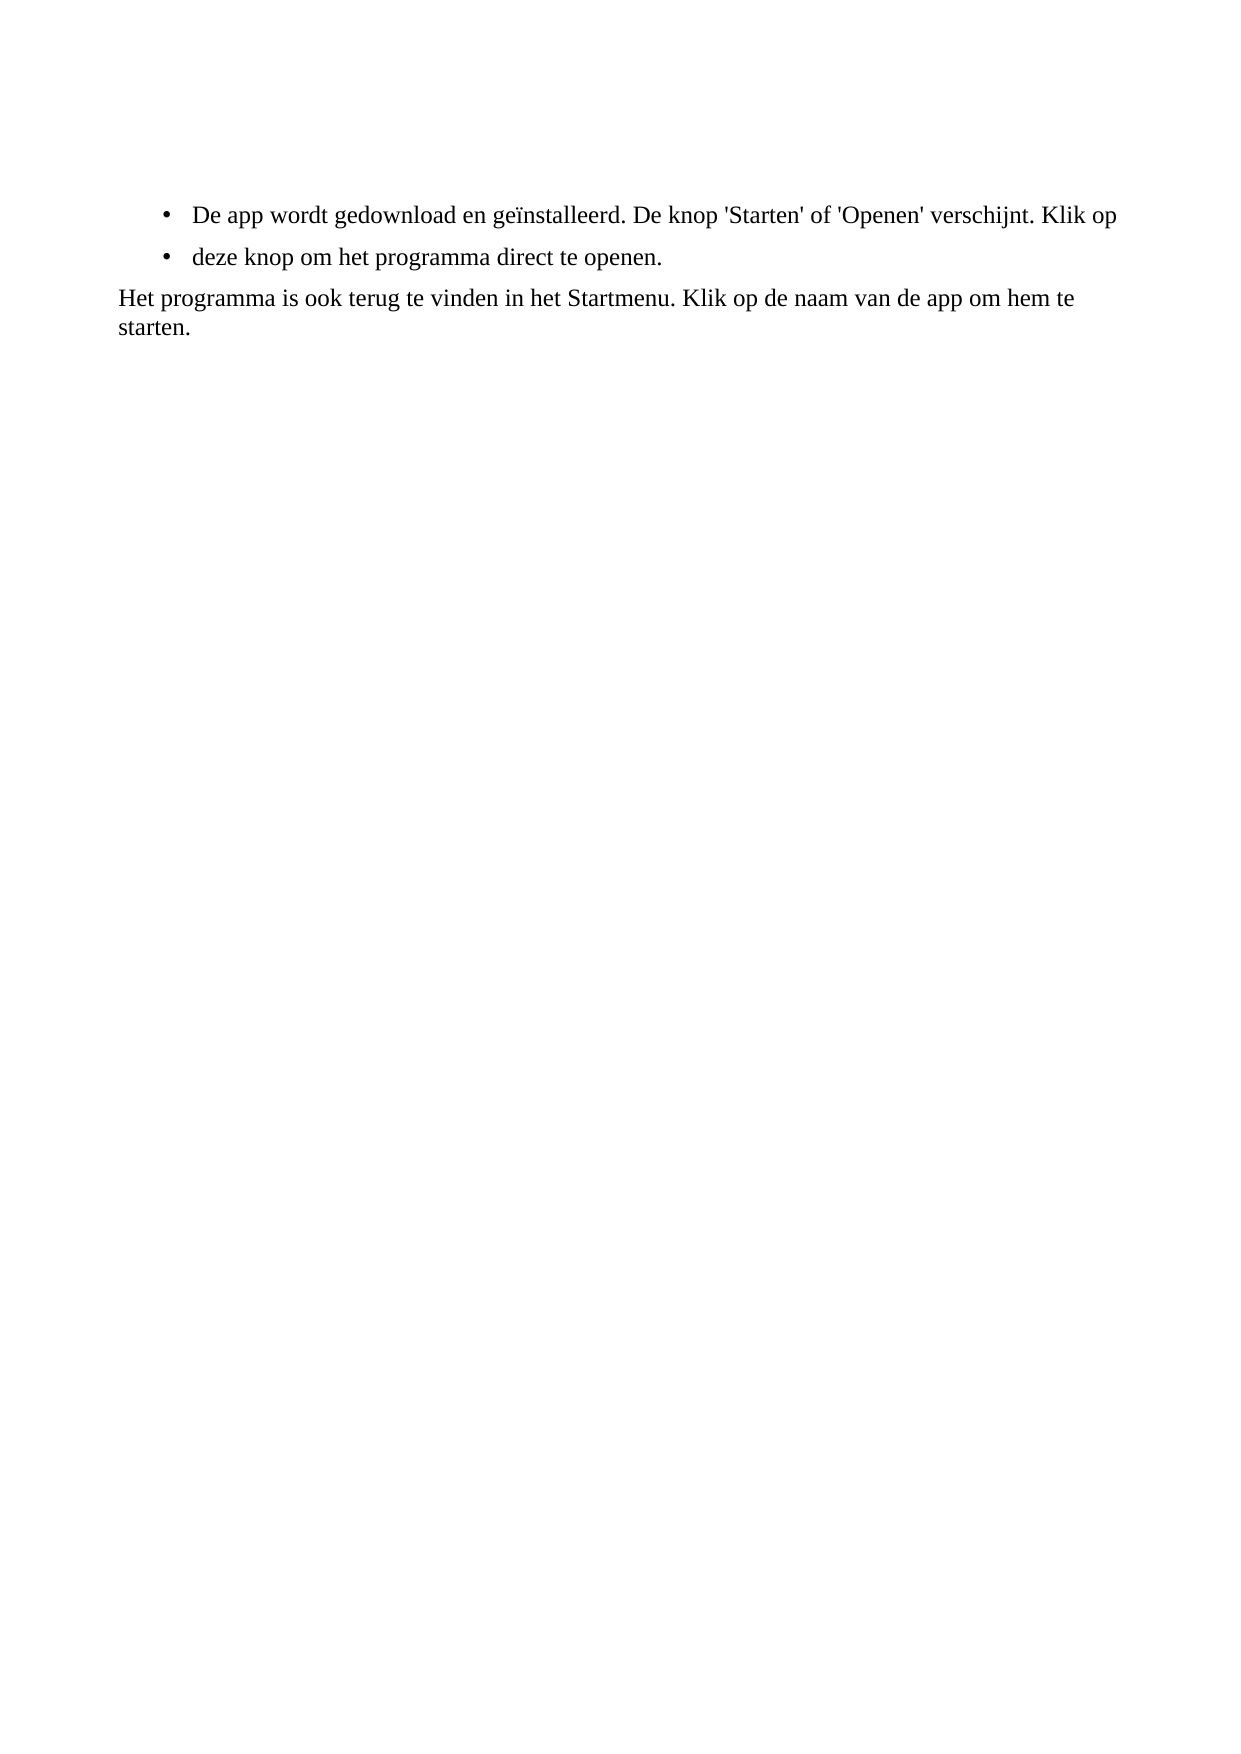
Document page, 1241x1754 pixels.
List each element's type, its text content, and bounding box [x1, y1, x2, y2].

list De app wordt gedownload en geïnstalleerd. De knop 'Starten' of 'Openen' verschijnt. Klik op [162, 201, 1122, 229]
text Het programma is ook terug te vinden in het Startmenu. Klik op de naam van de app om hem te starten. [118, 283, 1122, 341]
list deze knop om het programma direct te openen. [162, 242, 1122, 271]
